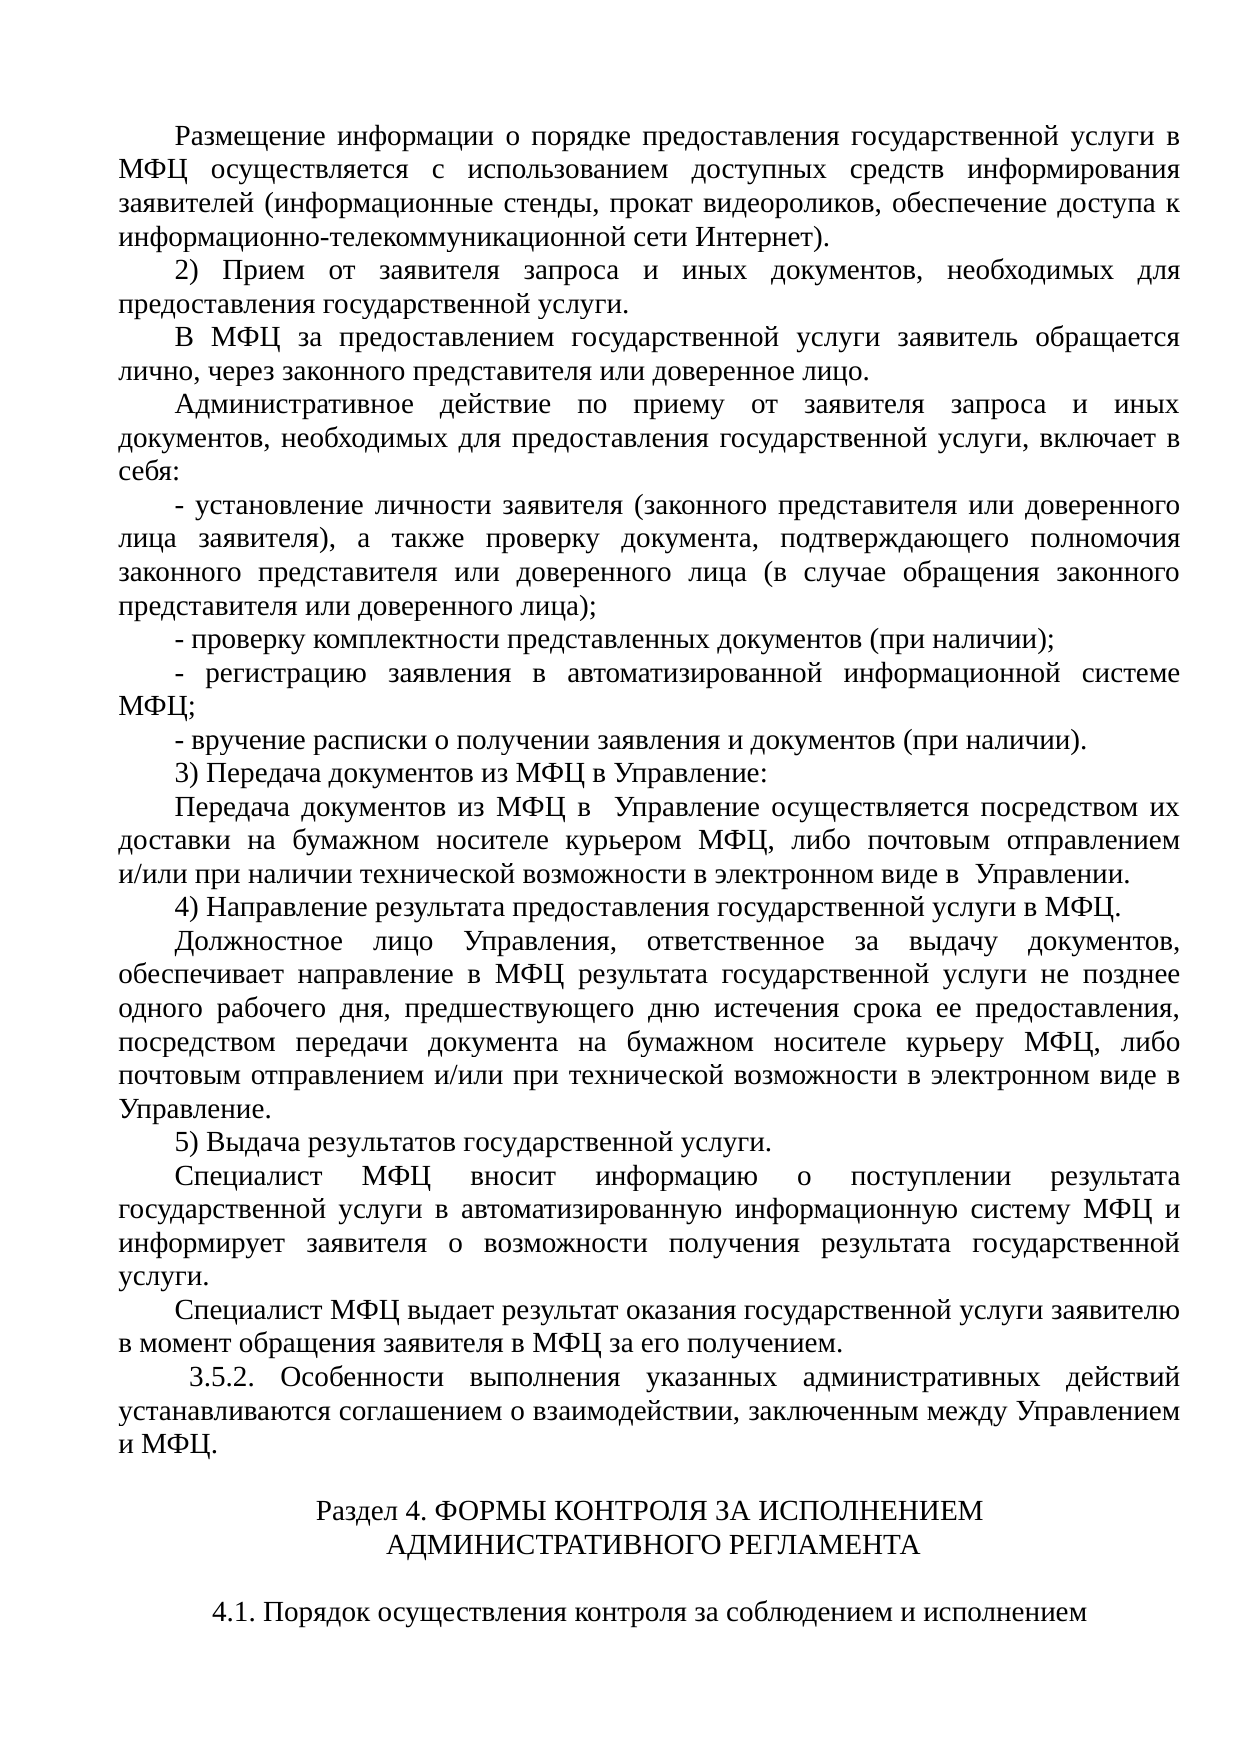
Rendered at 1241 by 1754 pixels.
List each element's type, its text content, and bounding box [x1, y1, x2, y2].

text Специалист МФЦ вносит информацию о поступлении результата государственной услуги в автоматизированную информационную систему МФЦ и информирует заявителя о возможности получения результата государственной услуги. [118, 1158, 1181, 1292]
text Раздел 4. ФОРМЫ КОНТРОЛЯ ЗА ИСПОЛНЕНИЕМ [118, 1493, 1181, 1527]
text 4) Направление результата предоставления государственной услуги в МФЦ. [118, 889, 1181, 923]
text - проверку комплектности представленных документов (при наличии); [118, 621, 1181, 655]
text Передача документов из МФЦ в Управление осуществляется посредством их доставки на бумажном носителе курьером МФЦ, либо почтовым отправлением и/или при наличии технической возможности в электронном виде в Управлении. [118, 789, 1181, 889]
text - вручение расписки о получении заявления и документов (при наличии). [118, 722, 1181, 755]
text 3.5.2. Особенности выполнения указанных административных действий устанавливаются соглашением о взаимодействии, заключенным между Управлением и МФЦ. [118, 1359, 1181, 1460]
text Размещение информации о порядке предоставления государственной услуги в МФЦ осуществляется с использованием доступных средств информирования заявителей (информационные стенды, прокат видеороликов, обеспечение доступа к информационно-телекоммуникационной сети Интернет). [118, 118, 1181, 252]
text Административное действие по приему от заявителя запроса и иных документов, необходимых для предоставления государственной услуги, включает в себя: [118, 386, 1181, 487]
text 3) Передача документов из МФЦ в Управление: [118, 755, 1181, 789]
text АДМИНИСТРАТИВНОГО РЕГЛАМЕНТА [118, 1527, 1181, 1560]
text Специалист МФЦ выдает результат оказания государственной услуги заявителю в момент обращения заявителя в МФЦ за его получением. [118, 1292, 1181, 1359]
text 2) Прием от заявителя запроса и иных документов, необходимых для предоставления государственной услуги. [118, 252, 1181, 319]
text 5) Выдача результатов государственной услуги. [118, 1124, 1181, 1158]
text В МФЦ за предоставлением государственной услуги заявитель обращается лично, через законного представителя или доверенное лицо. [118, 319, 1181, 386]
text - установление личности заявителя (законного представителя или доверенного лица заявителя), а также проверку документа, подтверждающего полномочия законного представителя или доверенного лица (в случае обращения законного представителя или доверенного лица); [118, 487, 1181, 621]
text 4.1. Порядок осуществления контроля за соблюдением и исполнением [118, 1594, 1181, 1627]
text - регистрацию заявления в автоматизированной информационной системе МФЦ; [118, 655, 1181, 722]
text Должностное лицо Управления, ответственное за выдачу документов, обеспечивает направление в МФЦ результата государственной услуги не позднее одного рабочего дня, предшествующего дню истечения срока ее предоставления, посредством передачи документа на бумажном носителе курьеру МФЦ, либо почтовым отправлением и/или при технической возможности в электронном виде в Управление. [118, 923, 1181, 1124]
